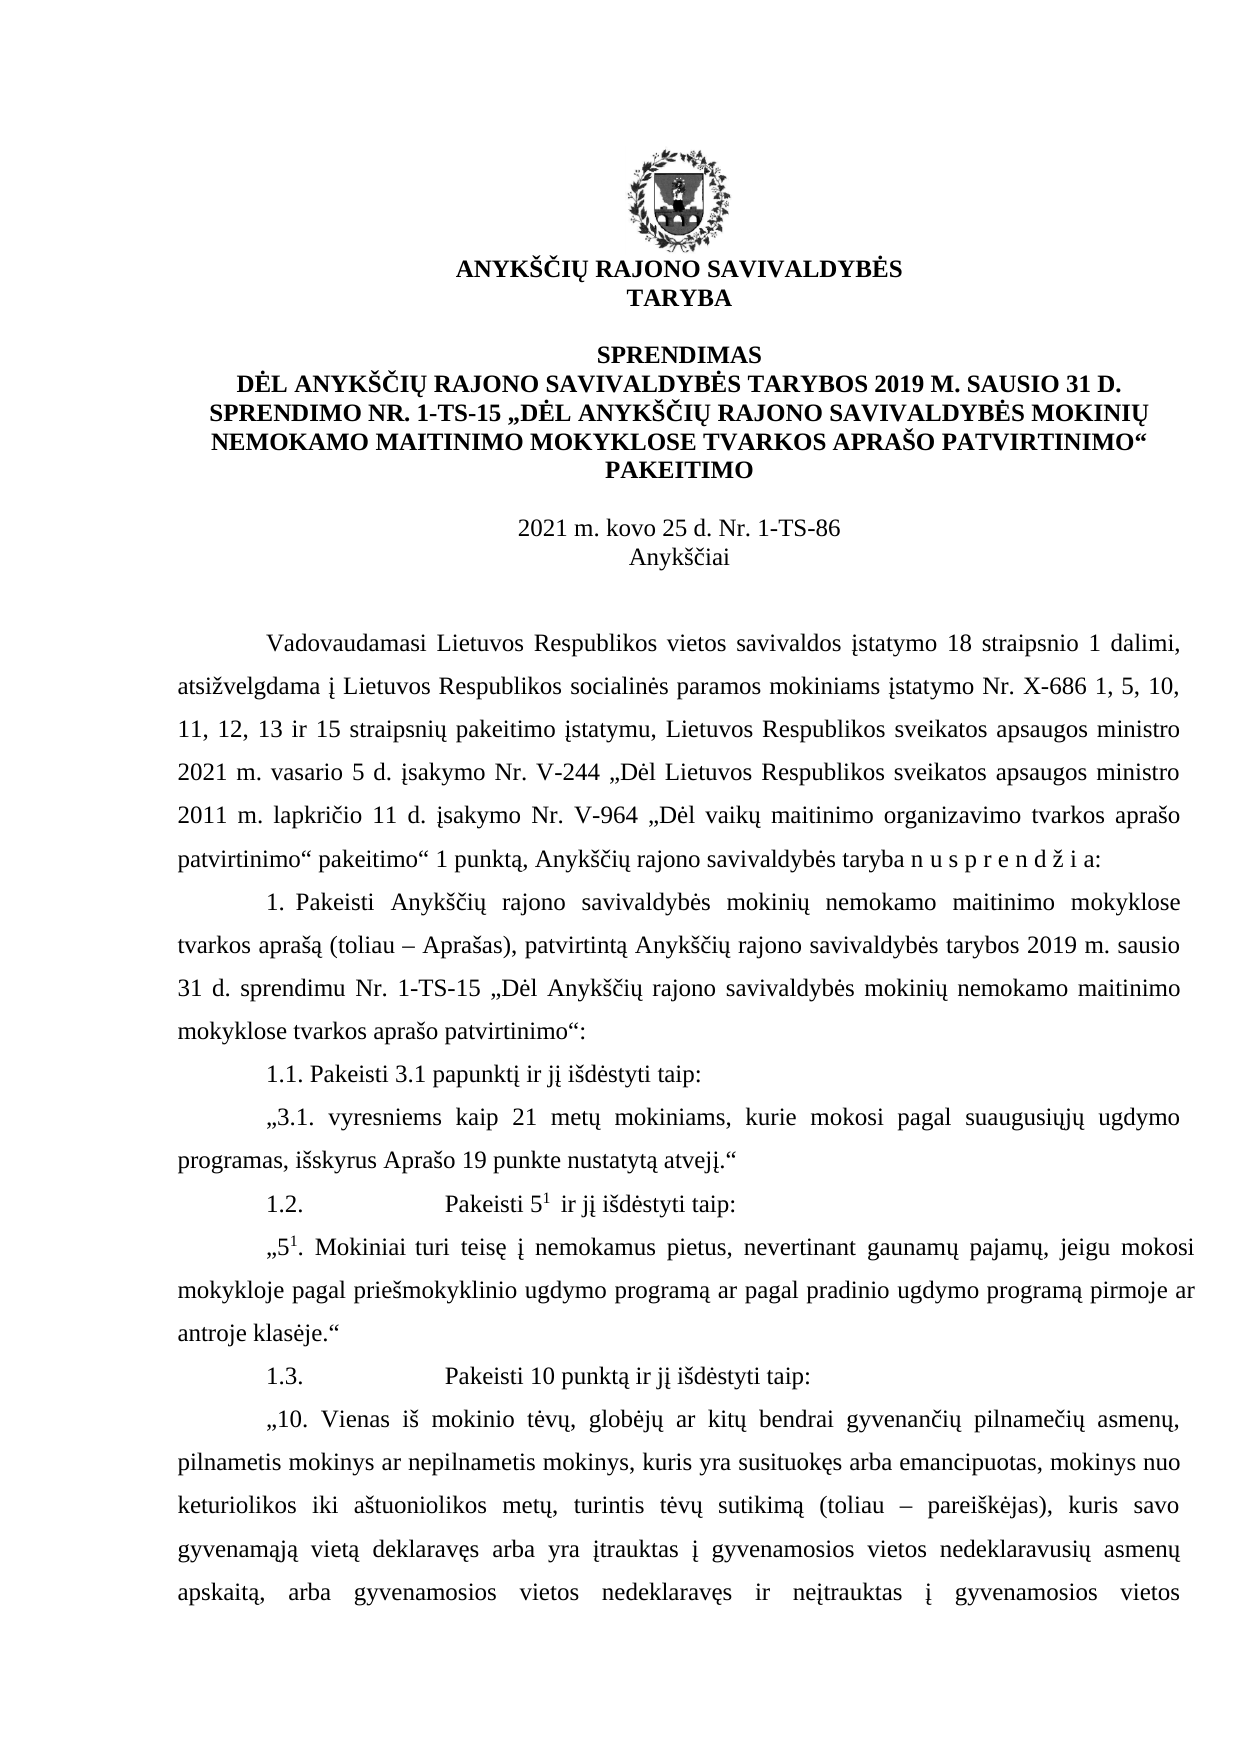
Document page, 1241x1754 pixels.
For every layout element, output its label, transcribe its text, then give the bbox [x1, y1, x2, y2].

text DĖL ANYKŠČIŲ RAJONO SAVIVALDYBĖS TARYBOS 2019 M. SAUSIO 31 D. SPRENDIMO NR. 1-TS-15 „DĖL ANYKŠČIŲ RAJONO SAVIVALDYBĖS MOKINIŲ NEMOKAMO MAITINIMO MOKYKLOSE TVARKOS APRAŠO PATVIRTINIMO“ PAKEITIMO [177, 369, 1181, 484]
text „51. Mokiniai turi teisę į nemokamus pietus, nevertinant gaunamų pajamų, jeigu mokosi mokykloje pagal priešmokyklinio ugdymo programą ar pagal pradinio ugdymo programą pirmoje ar antroje klasėje.“ [177, 1232, 1196, 1347]
text TARYBA [177, 283, 1181, 312]
text ANYKŠČIŲ RAJONO SAVIVALDYBĖS [177, 254, 1181, 283]
text 1. Pakeisti Anykščių rajono savivaldybės mokinių nemokamo maitinimo mokyklose tvarkos aprašą (toliau – Aprašas), patvirtintą Anykščių rajono savivaldybės tarybos 2019 m. sausio 31 d. sprendimu Nr. 1-TS-15 „Dėl Anykščių rajono savivaldybės mokinių nemokamo maitinimo mokyklose tvarkos aprašo patvirtinimo“: [177, 887, 1181, 1045]
text 1.1. Pakeisti 3.1 papunktį ir jį išdėstyti taip: [192, 1059, 1181, 1088]
text Vadovaudamasi Lietuvos Respublikos vietos savivaldos įstatymo 18 straipsnio 1 dalimi, atsižvelgdama į Lietuvos Respublikos socialinės paramos mokiniams įstatymo Nr. X-686 1, 5, 10, 11, 12, 13 ir 15 straipsnių pakeitimo įstatymu, Lietuvos Respublikos sveikatos apsaugos ministro 2021 m. vasario 5 d. įsakymo Nr. V-244 „Dėl Lietuvos Respublikos sveikatos apsaugos ministro 2011 m. lapkričio 11 d. įsakymo Nr. V-964 „Dėl vaikų maitinimo organizavimo tvarkos aprašo patvirtinimo“ pakeitimo“ 1 punktą, Anykščių rajono savivaldybės taryba n usprendžia: [177, 628, 1181, 872]
text „3.1. vyresniems kaip 21 metų mokiniams, kurie mokosi pagal suaugusiųjų ugdymo programas, išskyrus Aprašo 19 punkte nustatytą atvejį.“ [177, 1102, 1181, 1174]
text 2021 m. kovo 25 d. Nr. 1-TS-86 [177, 513, 1181, 542]
text 1.2. Pakeisti 51 ir jį išdėstyti taip: [266, 1189, 1181, 1217]
text „10. Vienas iš mokinio tėvų, globėjų ar kitų bendrai gyvenančių pilnamečių asmenų, pilnametis mokinys ar nepilnametis mokinys, kuris yra susituokęs arba emancipuotas, mokinys nuo keturiolikos iki aštuoniolikos metų, turintis tėvų sutikimą (toliau – pareiškėjas), kuris savo gyvenamąją vietą deklaravęs arba yra įtrauktas į gyvenamosios vietos nedeklaravusių asmenų apskaitą, arba gyvenamosios vietos nedeklaravęs ir neįtrauktas į gyvenamosios vietos [177, 1404, 1181, 1606]
text SPRENDIMAS [177, 341, 1181, 369]
text Anykščiai [177, 542, 1181, 571]
text 1.3. Pakeisti 10 punktą ir jį išdėstyti taip: [266, 1361, 1181, 1390]
